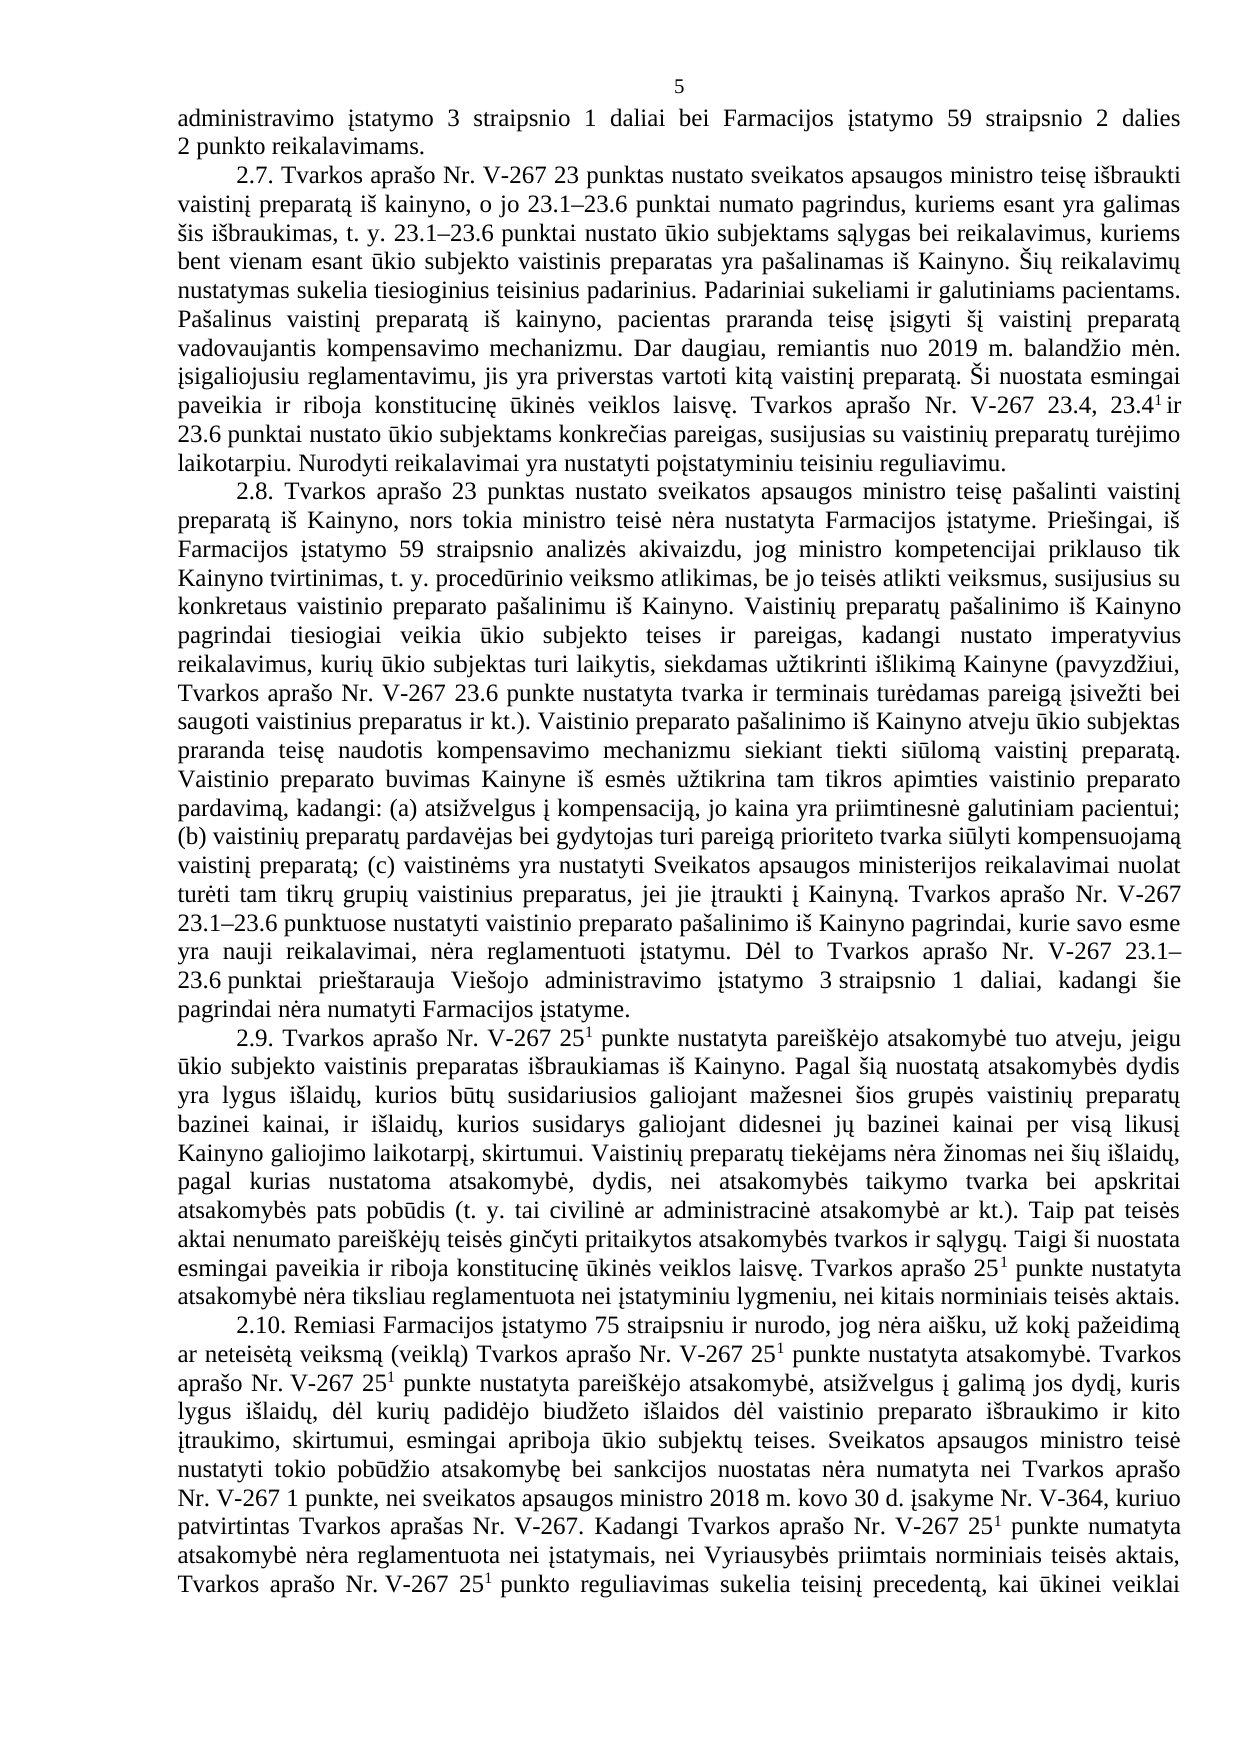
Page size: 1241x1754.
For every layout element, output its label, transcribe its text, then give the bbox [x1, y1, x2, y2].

text administravimo įstatymo 3 straipsnio 1 daliai bei Farmacijos įstatymo 59 straipsnio 2 dalies 2 punkto reikalavimams. [177, 103, 1181, 160]
text 2.9. Tvarkos aprašo Nr. V-267 251 punkte nustatyta pareiškėjo atsakomybė tuo atveju, jeigu ūkio subjekto vaistinis preparatas išbraukiamas iš Kainyno. Pagal šią nuostatą atsakomybės dydis yra lygus išlaidų, kurios būtų susidariusios galiojant mažesnei šios grupės vaistinių preparatų bazinei kainai, ir išlaidų, kurios susidarys galiojant didesnei jų bazinei kainai per visą likusį Kainyno galiojimo laikotarpį, skirtumui. Vaistinių preparatų tiekėjams nėra žinomas nei šių išlaidų, pagal kurias nustatoma atsakomybė, dydis, nei atsakomybės taikymo tvarka bei apskritai atsakomybės pats pobūdis (t. y. tai civilinė ar administracinė atsakomybė ar kt.). Taip pat teisės aktai nenumato pareiškėjų teisės ginčyti pritaikytos atsakomybės tvarkos ir sąlygų. Taigi ši nuostata esmingai paveikia ir riboja konstitucinę ūkinės veiklos laisvę. Tvarkos aprašo 251 punkte nustatyta atsakomybė nėra tiksliau reglamentuota nei įstatyminiu lygmeniu, nei kitais norminiais teisės aktais. [177, 1023, 1181, 1310]
text 2.8. Tvarkos aprašo 23 punktas nustato sveikatos apsaugos ministro teisę pašalinti vaistinį preparatą iš Kainyno, nors tokia ministro teisė nėra nustatyta Farmacijos įstatyme. Priešingai, iš Farmacijos įstatymo 59 straipsnio analizės akivaizdu, jog ministro kompetencijai priklauso tik Kainyno tvirtinimas, t. y. procedūrinio veiksmo atlikimas, be jo teisės atlikti veiksmus, susijusius su konkretaus vaistinio preparato pašalinimu iš Kainyno. Vaistinių preparatų pašalinimo iš Kainyno pagrindai tiesiogiai veikia ūkio subjekto teises ir pareigas, kadangi nustato imperatyvius reikalavimus, kurių ūkio subjektas turi laikytis, siekdamas užtikrinti išlikimą Kainyne (pavyzdžiui, Tvarkos aprašo Nr. V-267 23.6 punkte nustatyta tvarka ir terminais turėdamas pareigą įsivežti bei saugoti vaistinius preparatus ir kt.). Vaistinio preparato pašalinimo iš Kainyno atveju ūkio subjektas praranda teisę naudotis kompensavimo mechanizmu siekiant tiekti siūlomą vaistinį preparatą. Vaistinio preparato buvimas Kainyne iš esmės užtikrina tam tikros apimties vaistinio preparato pardavimą, kadangi: (a) atsižvelgus į kompensaciją, jo kaina yra priimtinesnė galutiniam pacientui; (b) vaistinių preparatų pardavėjas bei gydytojas turi pareigą prioriteto tvarka siūlyti kompensuojamą vaistinį preparatą; (c) vaistinėms yra nustatyti Sveikatos apsaugos ministerijos reikalavimai nuolat turėti tam tikrų grupių vaistinius preparatus, jei jie įtraukti į Kainyną. Tvarkos aprašo Nr. V-267 23.1–23.6 punktuose nustatyti vaistinio preparato pašalinimo iš Kainyno pagrindai, kurie savo esme yra nauji reikalavimai, nėra reglamentuoti įstatymu. Dėl to Tvarkos aprašo Nr. V-267 23.1–23.6 punktai prieštarauja Viešojo administravimo įstatymo 3 straipsnio 1 daliai, kadangi šie pagrindai nėra numatyti Farmacijos įstatyme. [177, 476, 1181, 1023]
text 2.7. Tvarkos aprašo Nr. V-267 23 punktas nustato sveikatos apsaugos ministro teisę išbraukti vaistinį preparatą iš kainyno, o jo 23.1–23.6 punktai numato pagrindus, kuriems esant yra galimas šis išbraukimas, t. y. 23.1–23.6 punktai nustato ūkio subjektams sąlygas bei reikalavimus, kuriems bent vienam esant ūkio subjekto vaistinis preparatas yra pašalinamas iš Kainyno. Šių reikalavimų nustatymas sukelia tiesioginius teisinius padarinius. Padariniai sukeliami ir galutiniams pacientams. Pašalinus vaistinį preparatą iš kainyno, pacientas praranda teisę įsigyti šį vaistinį preparatą vadovaujantis kompensavimo mechanizmu. Dar daugiau, remiantis nuo 2019 m. balandžio mėn. įsigaliojusiu reglamentavimu, jis yra priverstas vartoti kitą vaistinį preparatą. Ši nuostata esmingai paveikia ir riboja konstitucinę ūkinės veiklos laisvę. Tvarkos aprašo Nr. V-267 23.4, 23.41 ir 23.6 punktai nustato ūkio subjektams konkrečias pareigas, susijusias su vaistinių preparatų turėjimo laikotarpiu. Nurodyti reikalavimai yra nustatyti poįstatyminiu teisiniu reguliavimu. [177, 160, 1181, 476]
text 2.10. Remiasi Farmacijos įstatymo 75 straipsniu ir nurodo, jog nėra aišku, už kokį pažeidimą ar neteisėtą veiksmą (veiklą) Tvarkos aprašo Nr. V-267 251 punkte nustatyta atsakomybė. Tvarkos aprašo Nr. V-267 251 punkte nustatyta pareiškėjo atsakomybė, atsižvelgus į galimą jos dydį, kuris lygus išlaidų, dėl kurių padidėjo biudžeto išlaidos dėl vaistinio preparato išbraukimo ir kito įtraukimo, skirtumui, esmingai apriboja ūkio subjektų teises. Sveikatos apsaugos ministro teisė nustatyti tokio pobūdžio atsakomybę bei sankcijos nuostatas nėra numatyta nei Tvarkos aprašo Nr. V-267 1 punkte, nei sveikatos apsaugos ministro 2018 m. kovo 30 d. įsakyme Nr. V-364, kuriuo patvirtintas Tvarkos aprašas Nr. V-267. Kadangi Tvarkos aprašo Nr. V-267 251 punkte numatyta atsakomybė nėra reglamentuota nei įstatymais, nei Vyriausybės priimtais norminiais teisės aktais, Tvarkos aprašo Nr. V-267 251 punkto reguliavimas sukelia teisinį precedentą, kai ūkinei veiklai [177, 1310, 1181, 1598]
